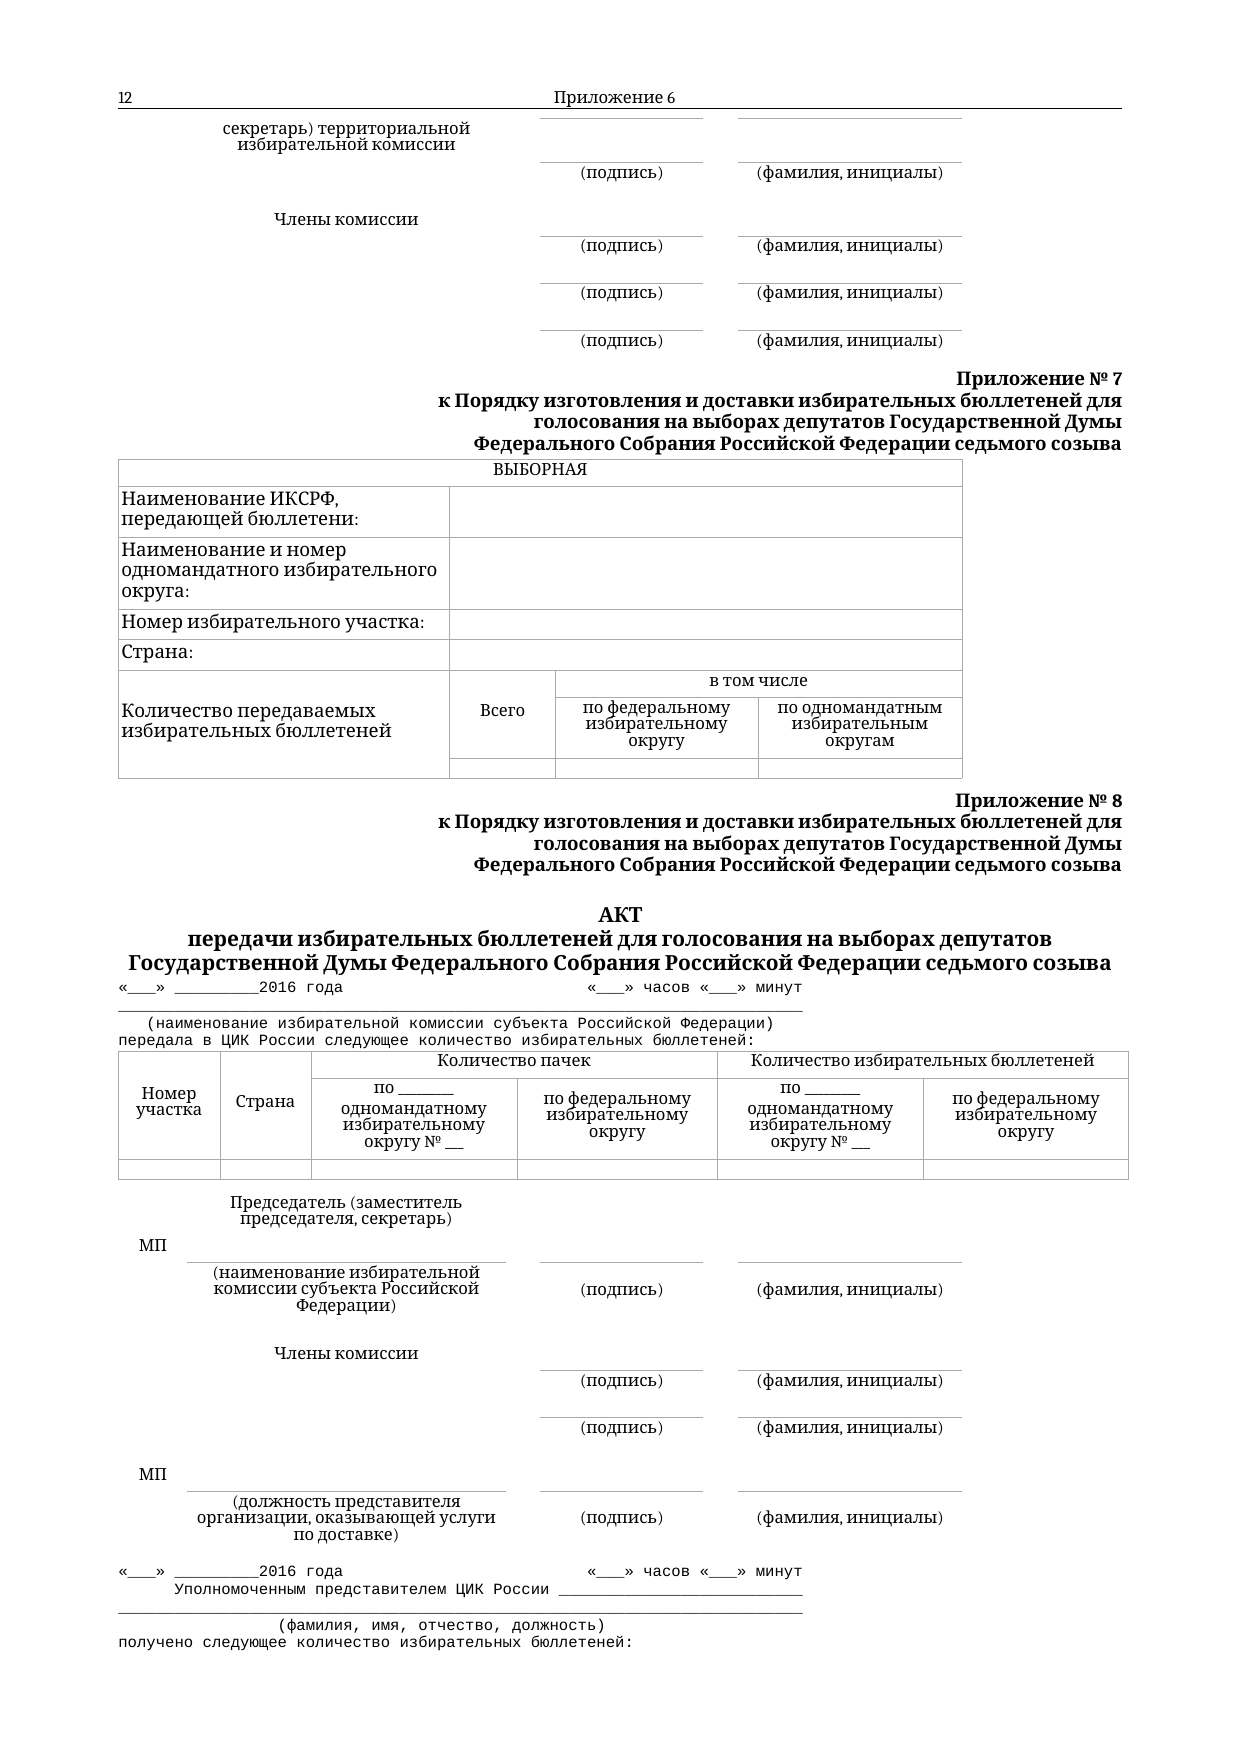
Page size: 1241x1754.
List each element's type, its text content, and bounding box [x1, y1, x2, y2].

table_cell [187, 283, 506, 309]
table_header Номер участка [119, 1052, 220, 1159]
table_cell [187, 1444, 506, 1464]
table_cell [506, 263, 540, 283]
table_cell [703, 209, 738, 236]
table_header [506, 1192, 540, 1235]
table_cell [118, 1323, 962, 1343]
subtitle АКТ передачи избирательных бюллетеней для голосования на выборах депутатов Государственной Думы Федерального Собрания Российской Федерации седьмого созыва [118, 904, 1122, 976]
table_cell [506, 236, 540, 262]
table_cell Номер избирательного участка: [119, 610, 449, 639]
table_header [506, 118, 540, 162]
table_header [738, 1192, 962, 1235]
table_header ВЫБОРНАЯ [119, 460, 962, 486]
table_cell [187, 162, 506, 188]
table_cell [506, 330, 540, 357]
table_cell Члены комиссии [187, 209, 506, 236]
table_cell [703, 1491, 738, 1551]
table_cell [118, 1343, 187, 1370]
table_cell МП [118, 1464, 187, 1491]
table_cell (подпись) [540, 1418, 703, 1444]
table_cell [118, 330, 187, 357]
table_cell [506, 1343, 540, 1370]
table_cell (фамилия, инициалы) [738, 331, 962, 357]
table_cell Члены комиссии [187, 1343, 506, 1370]
table_cell [118, 236, 187, 262]
table_header [703, 118, 738, 162]
text «___» _________2016 года «___» часов «___» минут [118, 1564, 1122, 1581]
table_cell [738, 1235, 962, 1262]
table_cell [738, 1343, 962, 1370]
table_cell [506, 1235, 540, 1262]
table_cell МП [118, 1235, 187, 1262]
table_cell [703, 1370, 738, 1397]
table_cell [703, 1417, 738, 1444]
table_cell по _________ одномандатному избирательному округу № ___ [312, 1079, 517, 1159]
table_cell (фамилия, инициалы) [738, 163, 962, 188]
table_cell [506, 1417, 540, 1444]
table_cell [187, 310, 506, 330]
table_cell [118, 263, 187, 283]
text (наименование избирательной комиссии субъекта Российской Федерации) [118, 1015, 1122, 1033]
table_cell [118, 1491, 187, 1551]
table_cell [118, 1262, 187, 1323]
table_cell [738, 310, 962, 330]
table_cell [703, 1343, 738, 1370]
table_header секретарь) территориальной избирательной комиссии [187, 118, 506, 162]
text (фамилия, имя, отчество, должность) [118, 1617, 1122, 1634]
table_cell Наименование и номер одномандатного избирательного округа: [119, 538, 449, 609]
table_cell (подпись) [540, 1371, 703, 1397]
table_cell [118, 209, 187, 236]
table_header Количество избирательных бюллетеней [718, 1052, 1128, 1077]
table_cell [703, 162, 738, 188]
table_header [118, 118, 187, 162]
table_cell [540, 263, 703, 283]
table_cell Количество передаваемых избирательных бюллетеней [119, 671, 449, 778]
table_cell (подпись) [540, 1263, 703, 1323]
table_header Количество пачек [312, 1052, 717, 1077]
table_header [738, 119, 962, 162]
table_cell [450, 610, 962, 639]
table_header Председатель (заместитель председателя, секретарь) [187, 1192, 506, 1235]
table_cell [540, 209, 703, 236]
table_cell (фамилия, инициалы) [738, 237, 962, 262]
text Уполномоченным представителем ЦИК России __________________________ [118, 1581, 1122, 1599]
table_cell [187, 1235, 506, 1262]
table_cell (подпись) [540, 1492, 703, 1551]
table_cell [703, 283, 738, 309]
table_cell [703, 1262, 738, 1323]
table_cell [738, 1444, 962, 1464]
table_cell [703, 1397, 738, 1417]
table_cell по федеральному избирательному округу [924, 1079, 1128, 1159]
table_header [540, 119, 703, 162]
table_cell (фамилия, инициалы) [738, 1492, 962, 1551]
table_cell [703, 263, 738, 283]
table_cell [506, 1397, 540, 1417]
text Приложение № 8 к Порядку изготовления и доставки избирательных бюллетеней для голосования на выборах депутатов Государственной Думы Федерального Собрания Российской Федерации седьмого созыва [118, 790, 1122, 876]
table_cell [506, 283, 540, 309]
table_cell [118, 1417, 187, 1444]
table_cell (наименование избирательной комиссии субъекта Российской Федерации) [187, 1263, 506, 1323]
table_cell (подпись) [540, 284, 703, 309]
table_header Страна [221, 1052, 311, 1159]
table_cell [450, 640, 962, 670]
table_cell [506, 162, 540, 188]
table_cell по федеральному избирательному округу [518, 1079, 717, 1159]
table_cell [540, 1397, 703, 1417]
table_cell [118, 1397, 187, 1417]
table_cell (подпись) [540, 237, 703, 262]
table_cell [221, 1160, 311, 1179]
table_cell [187, 236, 506, 262]
table_cell [506, 1444, 540, 1464]
table_cell [506, 1464, 540, 1491]
table_cell [118, 283, 187, 309]
table_cell по одномандатным избирательным округам [759, 698, 962, 757]
table_cell по федеральному избирательному округу [556, 698, 758, 757]
table_cell [703, 1235, 738, 1262]
table_cell [118, 189, 962, 209]
table_cell [540, 1464, 703, 1491]
table_cell [118, 1444, 187, 1464]
table_cell [540, 1235, 703, 1262]
table_cell [703, 310, 738, 330]
table_cell [312, 1160, 517, 1179]
table_cell (фамилия, инициалы) [738, 1263, 962, 1323]
table_cell [924, 1160, 1128, 1179]
table_cell [703, 1464, 738, 1491]
table_cell (фамилия, инициалы) [738, 1371, 962, 1397]
table_cell [187, 1397, 506, 1417]
text Приложение № 7 к Порядку изготовления и доставки избирательных бюллетеней для голосования на выборах депутатов Государственной Думы Федерального Собрания Российской Федерации седьмого созыва [118, 369, 1122, 455]
text _________________________________________________________________________ [118, 1599, 1122, 1617]
table_cell [187, 263, 506, 283]
table_cell [703, 236, 738, 262]
table_cell [556, 759, 758, 778]
table_cell [759, 759, 962, 778]
table_cell [187, 1417, 506, 1444]
table_cell [718, 1160, 923, 1179]
table_cell [450, 487, 962, 537]
table_cell [187, 1464, 506, 1491]
table_cell [506, 209, 540, 236]
table_cell (подпись) [540, 163, 703, 188]
table_cell [118, 162, 187, 188]
table_cell [450, 538, 962, 609]
table_cell [450, 759, 555, 778]
text получено следующее количество избирательных бюллетеней: [118, 1634, 1122, 1652]
table_cell [738, 263, 962, 283]
table_cell [540, 1444, 703, 1464]
table_cell [118, 310, 187, 330]
table_header [540, 1192, 703, 1235]
table_cell [506, 1370, 540, 1397]
table_cell Наименование ИКСРФ, передающей бюллетени: [119, 487, 449, 537]
table_cell в том числе [556, 671, 962, 697]
table_cell [506, 310, 540, 330]
table_cell [518, 1160, 717, 1179]
table_cell [187, 330, 506, 357]
table_cell [506, 1262, 540, 1323]
table_cell [703, 330, 738, 357]
text _________________________________________________________________________ [118, 997, 1122, 1015]
table_cell [738, 209, 962, 236]
table_cell [703, 1444, 738, 1464]
table_cell (фамилия, инициалы) [738, 284, 962, 309]
table_cell (фамилия, инициалы) [738, 1418, 962, 1444]
table_cell [506, 1491, 540, 1551]
table_cell (должность представителя организации, оказывающей услуги по доставке) [187, 1492, 506, 1551]
table_cell [118, 1370, 187, 1397]
text «___» _________2016 года «___» часов «___» минут [118, 980, 1122, 997]
table_cell [738, 1464, 962, 1491]
table_cell [738, 1397, 962, 1417]
table_header [118, 1192, 187, 1235]
text передала в ЦИК России следующее количество избирательных бюллетеней: [118, 1033, 1122, 1051]
table_cell [187, 1370, 506, 1397]
table_cell [540, 1343, 703, 1370]
table_cell [119, 1160, 220, 1179]
table_cell по _________ одномандатному избирательному округу № ___ [718, 1079, 923, 1159]
table_cell Всего [450, 671, 555, 757]
table_cell (подпись) [540, 331, 703, 357]
table_cell Страна: [119, 640, 449, 670]
table_cell [540, 310, 703, 330]
table_header [703, 1192, 738, 1235]
